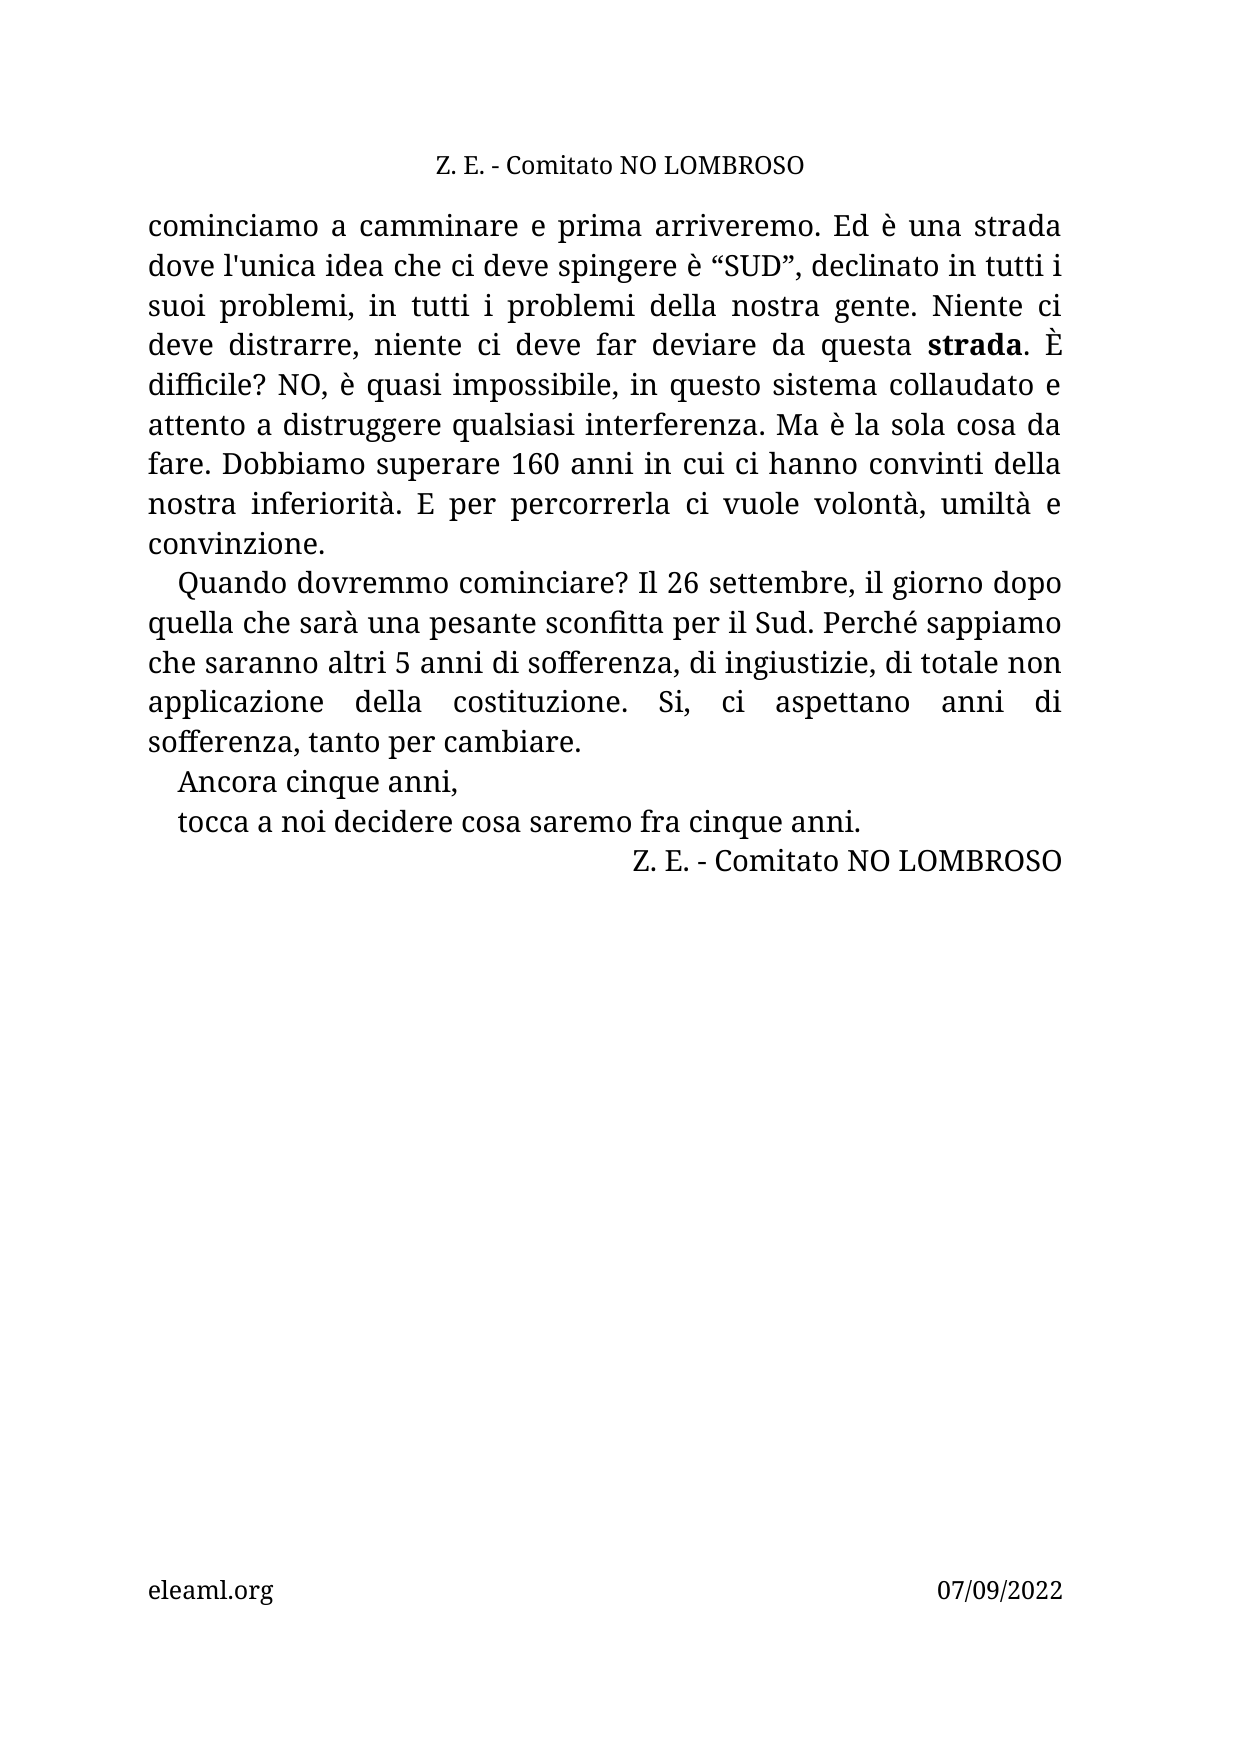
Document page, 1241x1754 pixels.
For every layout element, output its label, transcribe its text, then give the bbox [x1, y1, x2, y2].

text Ancora cinque anni, [148, 761, 1063, 801]
text Quando dovremmo cominciare? Il 26 settembre, il giorno dopo quella che sarà una pesante sconfitta per il Sud. Perché sappiamo che saranno altri 5 anni di sofferenza, di ingiustizie, di totale non applicazione della costituzione. Si, ci aspettano anni di sofferenza, tanto per cambiare. [148, 563, 1063, 761]
text cominciamo a camminare e prima arriveremo. Ed è una strada dove l'unica idea che ci deve spingere è “SUD”, declinato in tutti i suoi problemi, in tutti i problemi della nostra gente. Niente ci deve distrarre, niente ci deve far deviare da questa strada. È difficile? NO, è quasi impossibile, in questo sistema collaudato e attento a distruggere qualsiasi interferenza. Ma è la sola cosa da fare. Dobbiamo superare 160 anni in cui ci hanno convinti della nostra inferiorità. E per percorrerla ci vuole volontà, umiltà e convinzione. [148, 206, 1063, 563]
text tocca a noi decidere cosa saremo fra cinque anni. [148, 801, 1063, 841]
text Z. E. - Comitato NO LOMBROSO [148, 841, 1063, 880]
